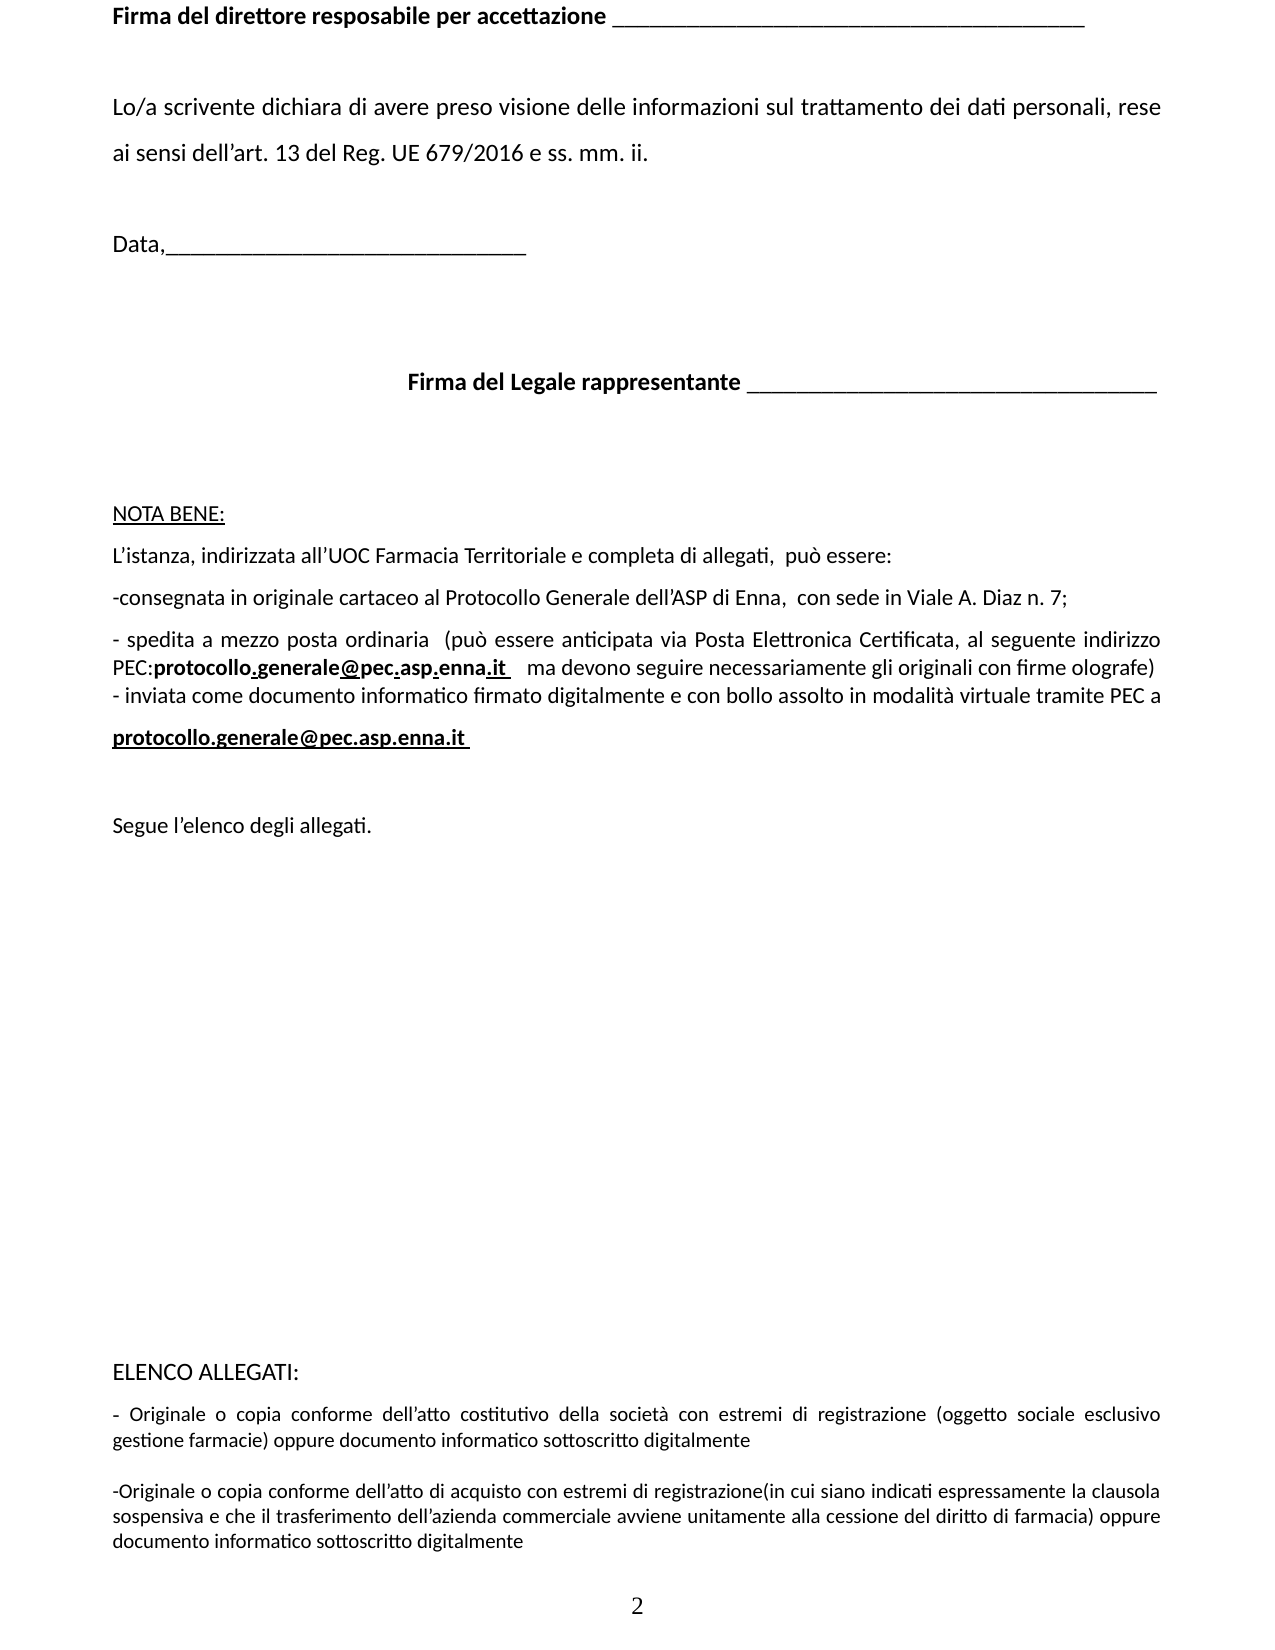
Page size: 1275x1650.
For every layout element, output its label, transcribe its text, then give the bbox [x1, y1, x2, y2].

text L’istanza, indirizzata all’UOC Farmacia Territoriale e completa di allegati, può essere: [112, 541, 1163, 569]
text - spedita a mezzo posta ordinaria (può essere anticipata via Posta Elettronica Certificata, al seguente indirizzo PEC:protocollo.generale@pec.asp.enna.it ma devono seguire necessariamente gli originali con firme olografe) [112, 625, 1163, 681]
text NOTA BENE: [112, 499, 1163, 527]
text - Originale o copia conforme dell’atto costitutivo della società con estremi di registrazione (oggetto sociale esclusivo gestione farmacie) oppure documento informatico sottoscritto digitalmente [112, 1402, 1163, 1452]
text Lo/a scrivente dichiara di avere preso visione delle informazioni sul trattamento dei dati personali, rese ai sensi dell’art. 13 del Reg. UE 679/2016 e ss. mm. ii. [112, 91, 1163, 168]
text Data,_____________________________ [112, 229, 1163, 259]
text Firma del direttore resposabile per accettazione ______________________________________ [112, 0, 1163, 31]
text ELENCO ALLEGATI: [112, 1356, 1163, 1386]
text Segue l’elenco degli allegati. [112, 811, 1163, 839]
text -consegnata in originale cartaceo al Protocollo Generale dell’ASP di Enna, con sede in Viale A. Diaz n. 7; [112, 583, 1163, 611]
text - inviata come documento informatico firmato digitalmente e con bollo assolto in modalità virtuale tramite PEC a protocollo.generale@pec.asp.enna.it [112, 681, 1163, 751]
text -Originale o copia conforme dell’atto di acquisto con estremi di registrazione(in cui siano indicati espressamente la clausola sospensiva e che il trasferimento dell’azienda commerciale avviene unitamente alla cessione del diritto di farmacia) oppure documento informatico sottoscritto digitalmente [112, 1478, 1163, 1554]
text Firma del Legale rappresentante _________________________________ [112, 366, 1163, 396]
